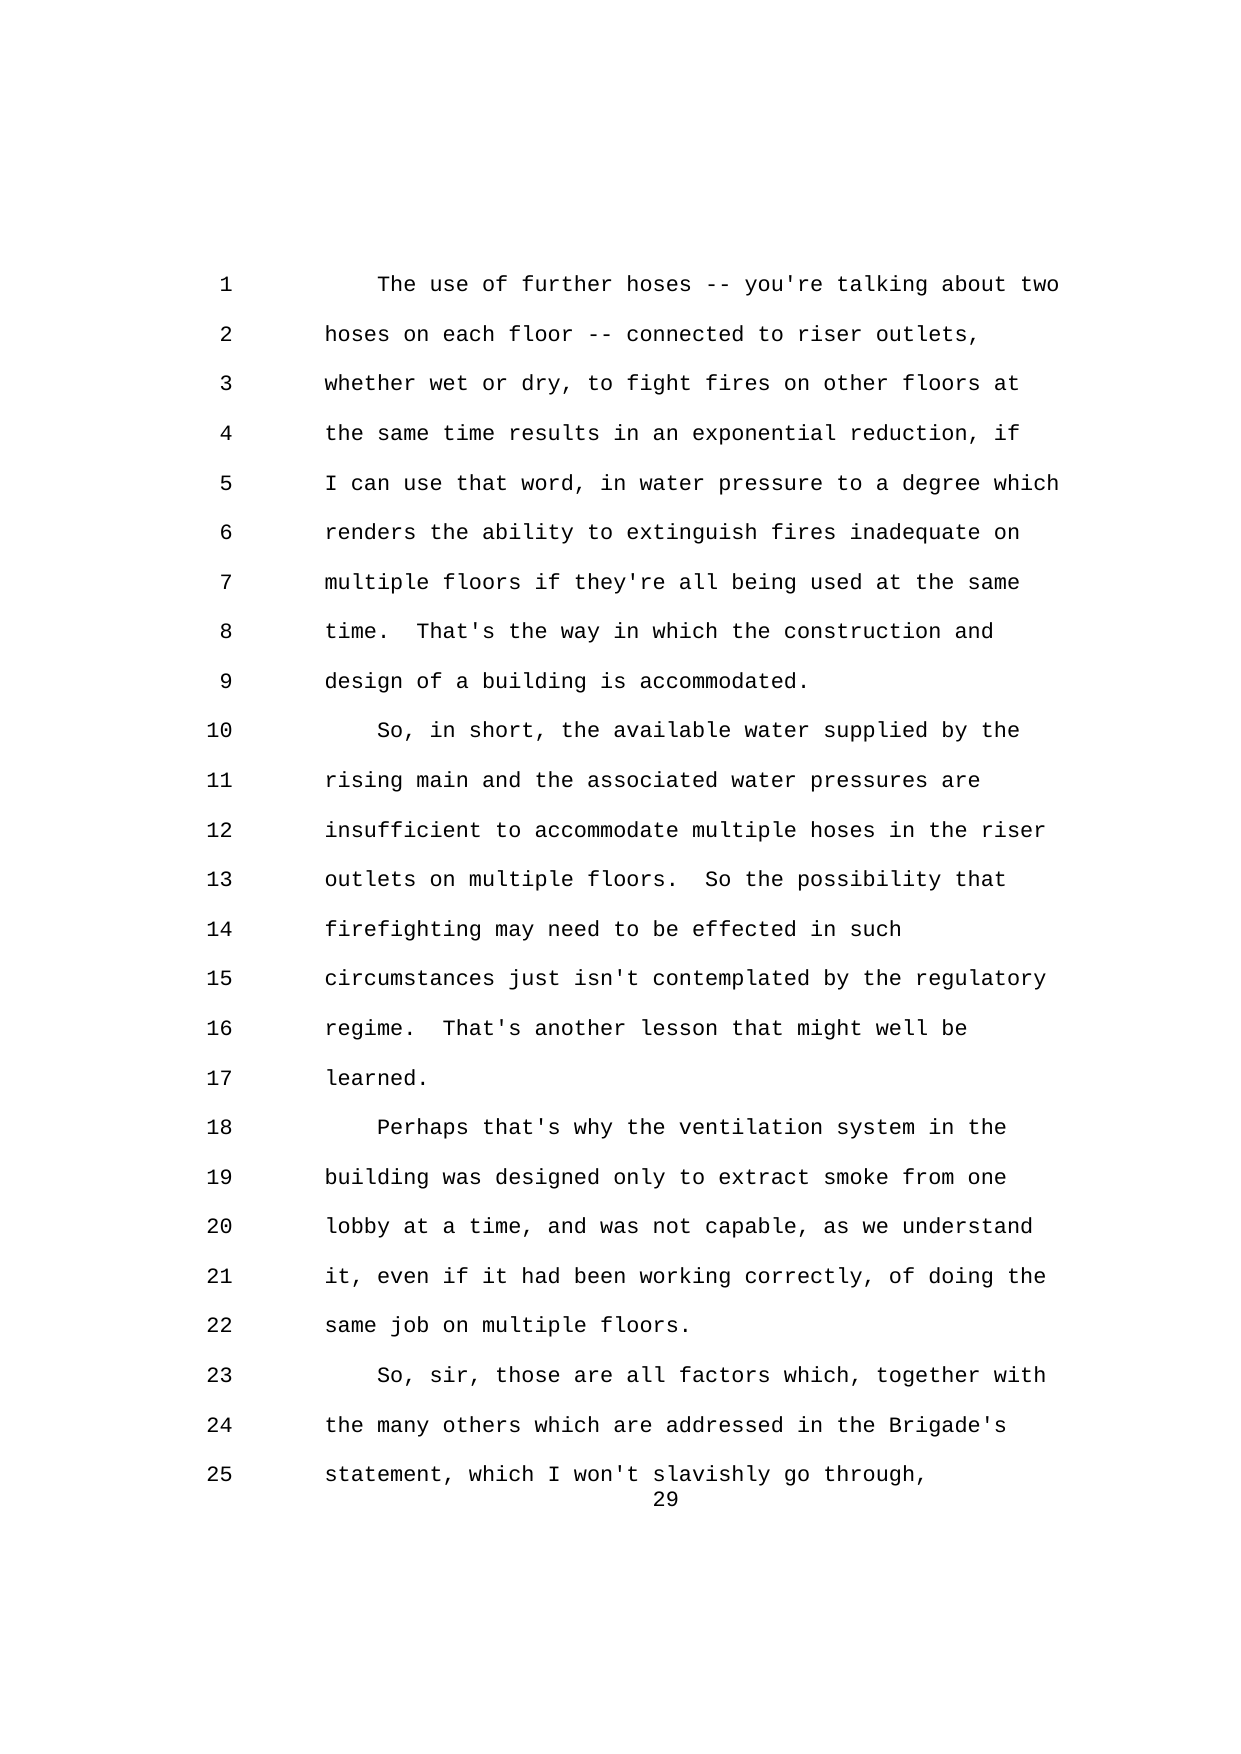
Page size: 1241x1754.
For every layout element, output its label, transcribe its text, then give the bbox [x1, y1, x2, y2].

text 14 firefighting may need to be effected in such [75, 918, 1165, 943]
text 13 outlets on multiple floors. So the possibility that [75, 868, 1165, 893]
text 17 learned. [75, 1067, 1165, 1091]
text 16 regime. That's another lesson that might well be [75, 1017, 1165, 1042]
text 4 the same time results in an exponential reduction, if [75, 422, 1165, 447]
text 21 it, even if it had been working correctly, of doing the [75, 1265, 1165, 1290]
text 3 whether wet or dry, to fight fires on other floors at [75, 372, 1165, 397]
text 25 statement, which I won't slavishly go through, [75, 1463, 1165, 1488]
text 9 design of a building is accommodated. [75, 670, 1165, 695]
text 22 same job on multiple floors. [75, 1314, 1165, 1339]
text 12 insufficient to accommodate multiple hoses in the riser [75, 819, 1165, 843]
text 15 circumstances just isn't contemplated by the regulatory [75, 967, 1165, 992]
text 29 [75, 1488, 1165, 1513]
text 8 time. That's the way in which the construction and [75, 620, 1165, 645]
text 11 rising main and the associated water pressures are [75, 769, 1165, 794]
text 19 building was designed only to extract smoke from one [75, 1166, 1165, 1191]
text 2 hoses on each floor -- connected to riser outlets, [75, 323, 1165, 348]
text 23 So, sir, those are all factors which, together with [75, 1364, 1165, 1389]
text 20 lobby at a time, and was not capable, as we understand [75, 1215, 1165, 1240]
text 24 the many others which are addressed in the Brigade's [75, 1414, 1165, 1438]
text 10 So, in short, the available water supplied by the [75, 719, 1165, 744]
text 6 renders the ability to extinguish fires inadequate on [75, 521, 1165, 546]
text 18 Perhaps that's why the ventilation system in the [75, 1116, 1165, 1141]
text 7 multiple floors if they're all being used at the same [75, 571, 1165, 596]
text 1 The use of further hoses -- you're talking about two [75, 273, 1165, 298]
text 5 I can use that word, in water pressure to a degree which [75, 472, 1165, 496]
